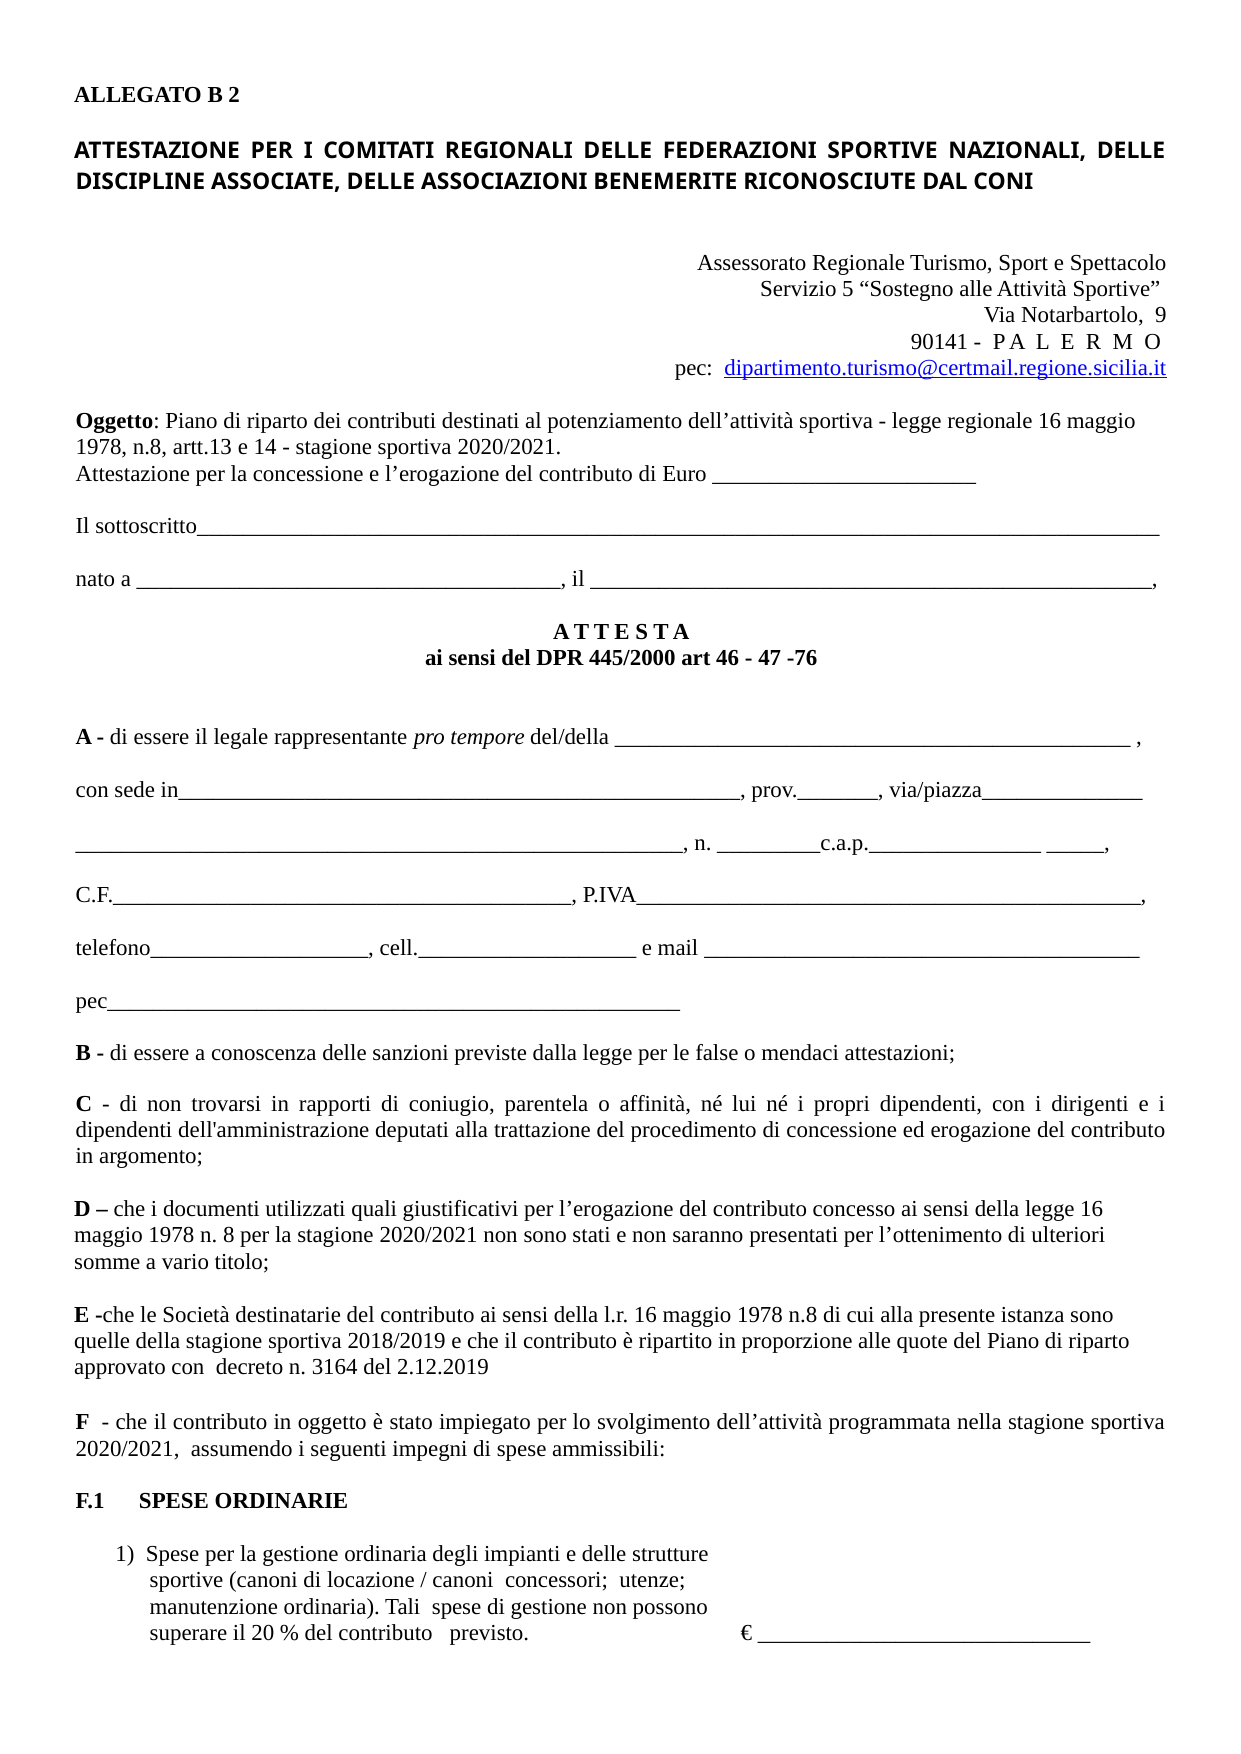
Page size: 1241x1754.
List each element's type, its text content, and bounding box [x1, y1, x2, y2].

text pec__________________________________________________ [75, 987, 1167, 1013]
text nato a _____________________________________, il _________________________________________________, [75, 565, 1167, 591]
text pec: dipartimento.turismo@certmail.regione.sicilia.it [133, 354, 1167, 381]
text sportive (canoni di locazione / canoni concessori; utenze; [115, 1567, 1167, 1593]
text Attestazione per la concessione e l’erogazione del contributo di Euro _______________________ [75, 459, 1167, 486]
text 90141 - P A L E R M O [133, 328, 1167, 354]
text B - di essere a conoscenza delle sanzioni previste dalla legge per le false o mendaci attestazioni; [75, 1039, 1167, 1066]
text A T T E S T A [75, 618, 1167, 644]
text Il sottoscritto____________________________________________________________________________________ [75, 512, 1167, 539]
text ai sensi del DPR 445/2000 art 46 - 47 -76 [75, 644, 1167, 670]
text F - che il contributo in oggetto è stato impiegato per lo svolgimento dell’attività programmata nella stagione sportiva 2020/2021, assumendo i seguenti impegni di spese ammissibili: [75, 1408, 1167, 1461]
text _____________________________________________________, n. _________c.a.p._______________ _____, [75, 828, 1167, 855]
text A - di essere il legale rappresentante pro tempore del/della _____________________________________________ , [75, 723, 1167, 749]
text Oggetto: Piano di riparto dei contributi destinati al potenziamento dell’attività sportiva - legge regionale 16 maggio 1978, n.8, artt.13 e 14 - stagione sportiva 2020/2021. [75, 407, 1167, 459]
subtitle ATTESTAZIONE PER I COMITATI REGIONALI DELLE FEDERAZIONI SPORTIVE NAZIONALI, DELLE DISCIPLINE ASSOCIATE, DELLE ASSOCIAZIONI BENEMERITE RICONOSCIUTE DAL CONI [74, 133, 1167, 196]
text superare il 20 % del contributo previsto. € _____________________________ [115, 1619, 1167, 1646]
text C - di non trovarsi in rapporti di coniugio, parentela o affinità, né lui né i propri dipendenti, con i dirigenti e i dipendenti dell'amministrazione deputati alla trattazione del procedimento di concessione ed erogazione del contributo in argomento; [75, 1090, 1167, 1169]
text 1) Spese per la gestione ordinaria degli impianti e delle strutture [115, 1540, 1167, 1567]
text E -che le Società destinatarie del contributo ai sensi della l.r. 16 maggio 1978 n.8 di cui alla presente istanza sono quelle della stagione sportiva 2018/2019 e che il contributo è ripartito in proporzione alle quote del Piano di riparto approvato con decreto n. 3164 del 2.12.2019 [74, 1301, 1167, 1380]
text Via Notarbartolo, 9 [133, 301, 1167, 328]
text manutenzione ordinaria). Tali spese di gestione non possono [115, 1593, 1167, 1619]
text Servizio 5 “Sostegno alle Attività Sportive” [133, 275, 1167, 301]
text con sede in_________________________________________________, prov._______, via/piazza______________ [75, 776, 1167, 802]
text ALLEGATO B 2 [74, 81, 1167, 107]
text Assessorato Regionale Turismo, Sport e Spettacolo [133, 249, 1167, 275]
text C.F.________________________________________, P.IVA____________________________________________, [75, 881, 1167, 908]
text D – che i documenti utilizzati quali giustificativi per l’erogazione del contributo concesso ai sensi della legge 16 maggio 1978 n. 8 per la stagione 2020/2021 non sono stati e non saranno presentati per l’ottenimento di ulteriori somme a vario titolo; [74, 1195, 1167, 1274]
text F.1 SPESE ORDINARIE [75, 1487, 1167, 1514]
text telefono___________________, cell.___________________ e mail ______________________________________ [75, 934, 1167, 960]
